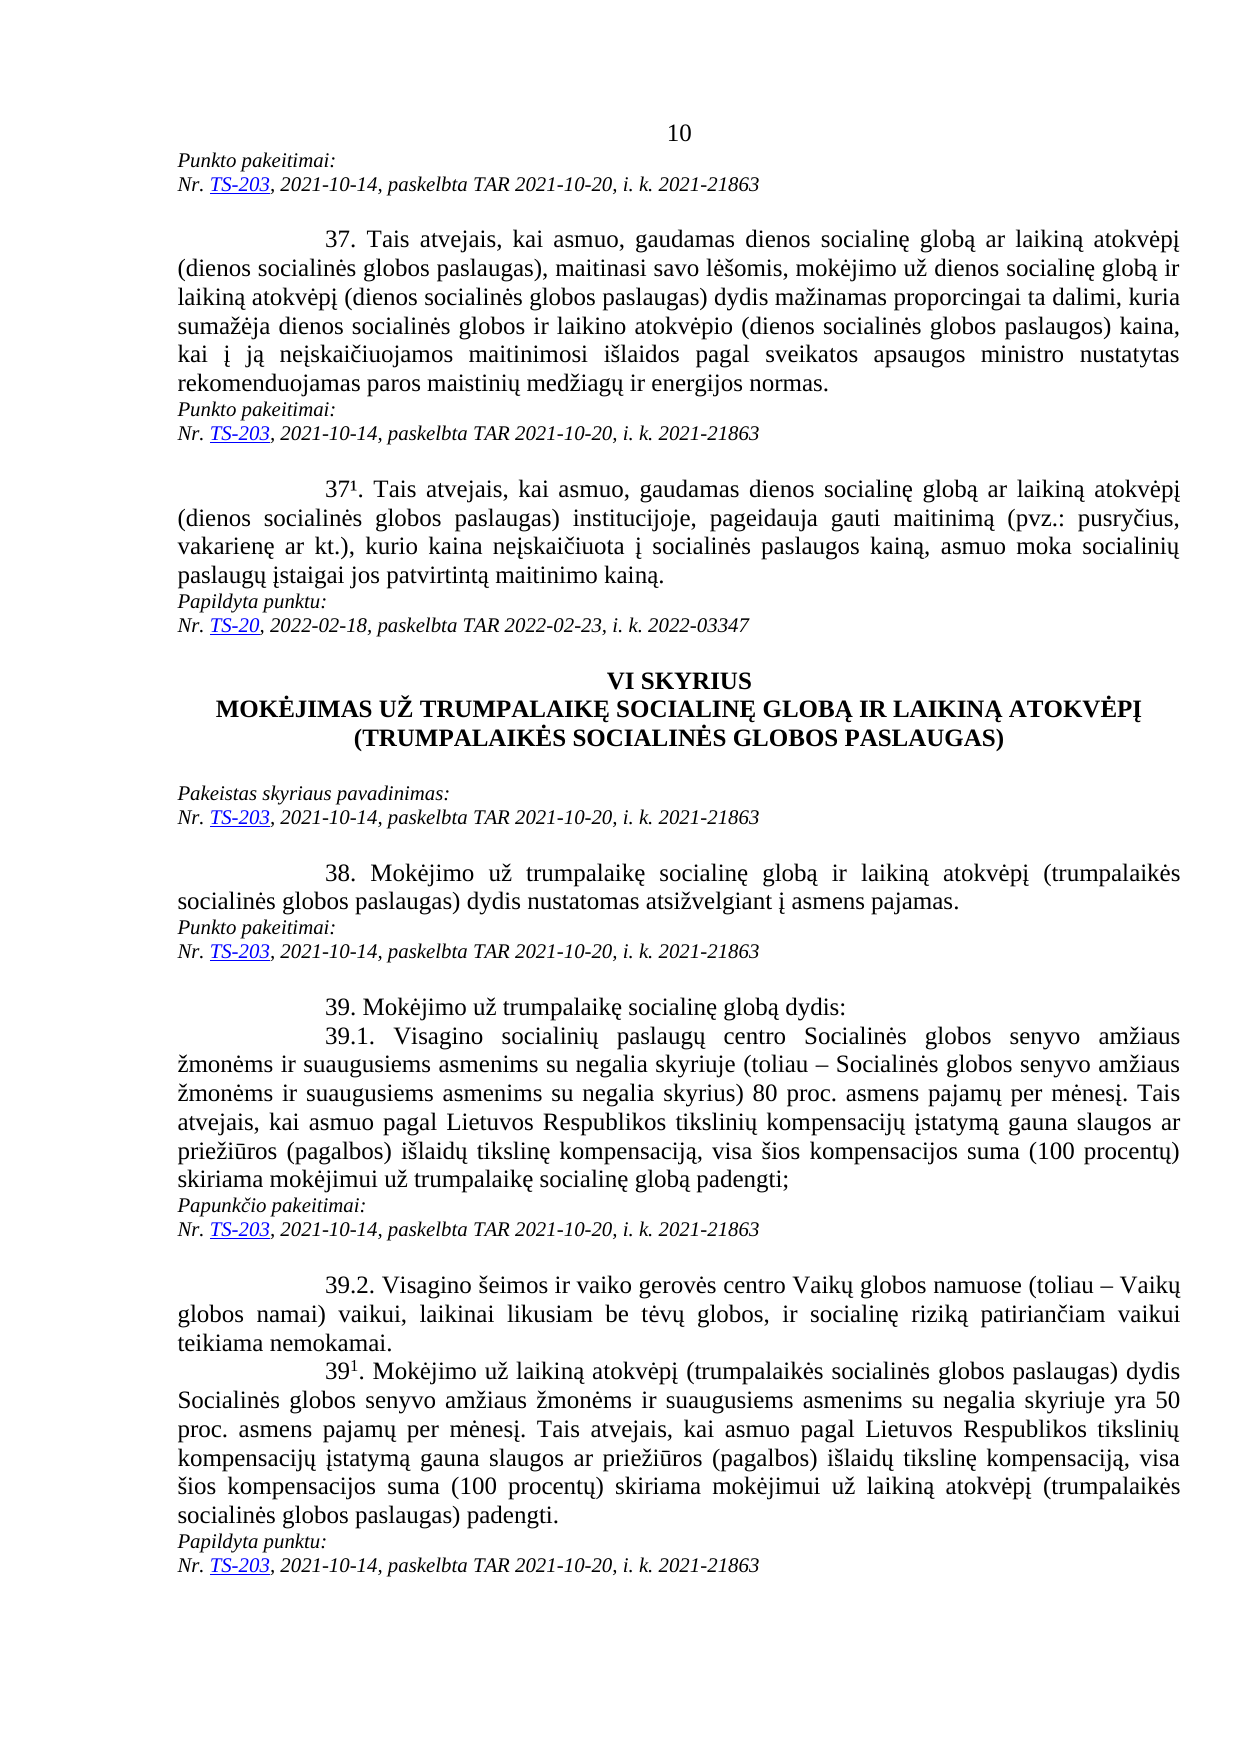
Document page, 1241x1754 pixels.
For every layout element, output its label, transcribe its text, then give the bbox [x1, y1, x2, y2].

text Nr. TS-203, 2021-10-14, paskelbta TAR 2021-10-20, i. k. 2021-21863 [177, 172, 1181, 196]
text 37. Tais atvejais, kai asmuo, gaudamas dienos socialinę globą ar laikiną atokvėpį (dienos socialinės globos paslaugas), maitinasi savo lėšomis, mokėjimo už dienos socialinę globą ir laikiną atokvėpį (dienos socialinės globos paslaugas) dydis mažinamas proporcingai ta dalimi, kuria sumažėja dienos socialinės globos ir laikino atokvėpio (dienos socialinės globos paslaugos) kaina, kai į ją neįskaičiuojamos maitinimosi išlaidos pagal sveikatos apsaugos ministro nustatytas rekomenduojamas paros maistinių medžiagų ir energijos normas. [177, 224, 1181, 397]
text Punkto pakeitimai: [177, 397, 1181, 421]
text Nr. TS-20, 2022-02-18, paskelbta TAR 2022-02-23, i. k. 2022-03347 [177, 613, 1181, 637]
text MOKĖJIMAS UŽ TRUMPALAIKĘ SOCIALINĘ GLOBĄ IR LAIKINĄ ATOKVĖPĮ (TRUMPALAIKĖS SOCIALINĖS GLOBOS PASLAUGAS) [177, 694, 1181, 752]
text Nr. TS-203, 2021-10-14, paskelbta TAR 2021-10-20, i. k. 2021-21863 [177, 939, 1181, 963]
text Punkto pakeitimai: [177, 915, 1181, 939]
text Punkto pakeitimai: [177, 148, 1181, 172]
text 39.2. Visagino šeimos ir vaiko gerovės centro Vaikų globos namuose (toliau – Vaikų globos namai) vaikui, laikinai likusiam be tėvų globos, ir socialinę riziką patiriančiam vaikui teikiama nemokamai. [177, 1270, 1181, 1356]
text Papunkčio pakeitimai: [177, 1193, 1181, 1217]
text 38. Mokėjimo už trumpalaikę socialinę globą ir laikiną atokvėpį (trumpalaikės socialinės globos paslaugas) dydis nustatomas atsižvelgiant į asmens pajamas. [177, 858, 1181, 915]
text Papildyta punktu: [177, 589, 1181, 613]
text 39.1. Visagino socialinių paslaugų centro Socialinės globos senyvo amžiaus žmonėms ir suaugusiems asmenims su negalia skyriuje (toliau – Socialinės globos senyvo amžiaus žmonėms ir suaugusiems asmenims su negalia skyrius) 80 proc. asmens pajamų per mėnesį. Tais atvejais, kai asmuo pagal Lietuvos Respublikos tikslinių kompensacijų įstatymą gauna slaugos ar priežiūros (pagalbos) išlaidų tikslinę kompensaciją, visa šios kompensacijos suma (100 procentų) skiriama mokėjimui už trumpalaikę socialinę globą padengti; [177, 1021, 1181, 1193]
text Nr. TS-203, 2021-10-14, paskelbta TAR 2021-10-20, i. k. 2021-21863 [177, 1553, 1181, 1577]
text Nr. TS-203, 2021-10-14, paskelbta TAR 2021-10-20, i. k. 2021-21863 [177, 1217, 1181, 1241]
text Papildyta punktu: [177, 1529, 1181, 1553]
text 391. Mokėjimo už laikiną atokvėpį (trumpalaikės socialinės globos paslaugas) dydis Socialinės globos senyvo amžiaus žmonėms ir suaugusiems asmenims su negalia skyriuje yra 50 proc. asmens pajamų per mėnesį. Tais atvejais, kai asmuo pagal Lietuvos Respublikos tikslinių kompensacijų įstatymą gauna slaugos ar priežiūros (pagalbos) išlaidų tikslinę kompensaciją, visa šios kompensacijos suma (100 procentų) skiriama mokėjimui už laikiną atokvėpį (trumpalaikės socialinės globos paslaugas) padengti. [177, 1356, 1181, 1529]
text 39. Mokėjimo už trumpalaikę socialinę globą dydis: [177, 992, 1181, 1021]
text 37¹. Tais atvejais, kai asmuo, gaudamas dienos socialinę globą ar laikiną atokvėpį (dienos socialinės globos paslaugas) institucijoje, pageidauja gauti maitinimą (pvz.: pusryčius, vakarienę ar kt.), kurio kaina neįskaičiuota į socialinės paslaugos kainą, asmuo moka socialinių paslaugų įstaigai jos patvirtintą maitinimo kainą. [177, 474, 1181, 589]
text Pakeistas skyriaus pavadinimas: [177, 781, 1181, 805]
text VI SKYRIUS [177, 666, 1181, 694]
text Nr. TS-203, 2021-10-14, paskelbta TAR 2021-10-20, i. k. 2021-21863 [177, 421, 1181, 445]
text Nr. TS-203, 2021-10-14, paskelbta TAR 2021-10-20, i. k. 2021-21863 [177, 805, 1181, 829]
